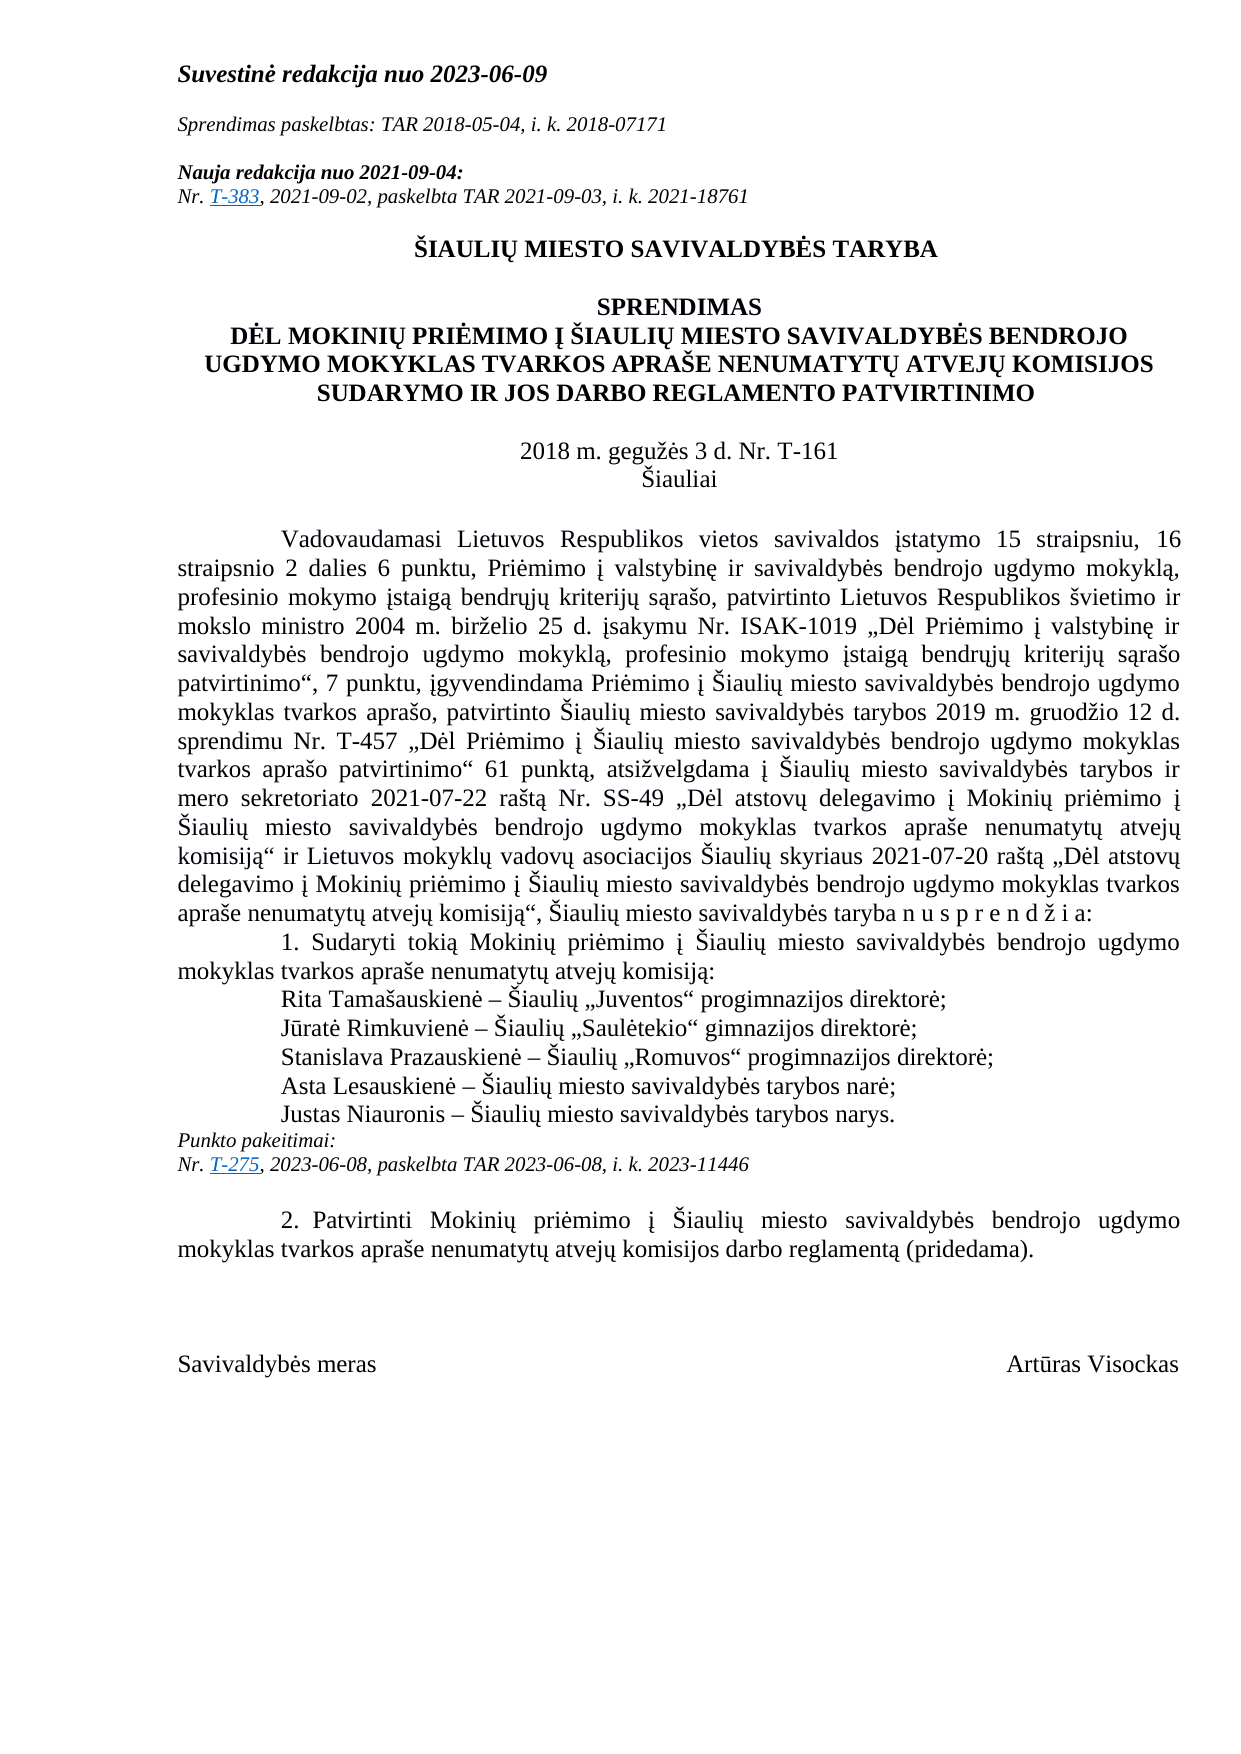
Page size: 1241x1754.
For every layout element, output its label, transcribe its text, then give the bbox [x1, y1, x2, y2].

text Suvestinė redakcija nuo 2023-06-09 [177, 59, 1181, 88]
text Vadovaudamasi Lietuvos Respublikos vietos savivaldos įstatymo 15 straipsniu, 16 straipsnio 2 dalies 6 punktu, Priėmimo į valstybinę ir savivaldybės bendrojo ugdymo mokyklą, profesinio mokymo įstaigą bendrųjų kriterijų sąrašo, patvirtinto Lietuvos Respublikos švietimo ir mokslo ministro 2004 m. birželio 25 d. įsakymu Nr. ISAK-1019 „Dėl Priėmimo į valstybinę ir savivaldybės bendrojo ugdymo mokyklą, profesinio mokymo įstaigą bendrųjų kriterijų sąrašo patvirtinimo“, 7 punktu, įgyvendindama Priėmimo į Šiaulių miesto savivaldybės bendrojo ugdymo mokyklas tvarkos aprašo, patvirtinto Šiaulių miesto savivaldybės tarybos 2019 m. gruodžio 12 d. sprendimu Nr. T-457 „Dėl Priėmimo į Šiaulių miesto savivaldybės bendrojo ugdymo mokyklas tvarkos aprašo patvirtinimo“ 61 punktą, atsižvelgdama į Šiaulių miesto savivaldybės tarybos ir mero sekretoriato 2021-07-22 raštą Nr. SS-49 „Dėl atstovų delegavimo į Mokinių priėmimo į Šiaulių miesto savivaldybės bendrojo ugdymo mokyklas tvarkos apraše nenumatytų atvejų komisiją“ ir Lietuvos mokyklų vadovų asociacijos Šiaulių skyriaus 2021-07-20 raštą „Dėl atstovų delegavimo į Mokinių priėmimo į Šiaulių miesto savivaldybės bendrojo ugdymo mokyklas tvarkos apraše nenumatytų atvejų komisiją“, Šiaulių miesto savivaldybės taryba n u s p r e n d ž i a: [177, 524, 1181, 927]
text Nauja redakcija nuo 2021-09-04: [177, 160, 1181, 184]
text Nr. T-275, 2023-06-08, paskelbta TAR 2023-06-08, i. k. 2023-11446 [177, 1152, 1181, 1176]
text Justas Niauronis – Šiaulių miesto savivaldybės tarybos narys. [281, 1099, 1181, 1128]
text ŠIAULIŲ MIESTO SAVIVALDYBĖS TARYBA [177, 234, 1181, 263]
text Rita Tamašauskienė – Šiaulių „Juventos“ progimnazijos direktorė; [281, 984, 1181, 1013]
text Sprendimas paskelbtas: TAR 2018-05-04, i. k. 2018-07171 [177, 112, 1181, 136]
text Asta Lesauskienė – Šiaulių miesto savivaldybės tarybos narė; [281, 1071, 1181, 1099]
text SPRENDIMAS [177, 292, 1181, 321]
text 2. Patvirtinti Mokinių priėmimo į Šiaulių miesto savivaldybės bendrojo ugdymo mokyklas tvarkos apraše nenumatytų atvejų komisijos darbo reglamentą (pridedama). [177, 1205, 1181, 1263]
text 2018 m. gegužės 3 d. Nr. T-161 [177, 436, 1181, 464]
text Punkto pakeitimai: [177, 1128, 1181, 1152]
text Nr. T-383, 2021-09-02, paskelbta TAR 2021-09-03, i. k. 2021-18761 [177, 184, 1181, 208]
text Jūratė Rimkuvienė – Šiaulių „Saulėtekio“ gimnazijos direktorė; [281, 1013, 1181, 1042]
text 1. Sudaryti tokią Mokinių priėmimo į Šiaulių miesto savivaldybės bendrojo ugdymo mokyklas tvarkos apraše nenumatytų atvejų komisiją: [177, 927, 1181, 984]
text Savivaldybės meras Artūras Visockas [177, 1349, 1181, 1378]
text DĖL MOKINIŲ PRIĖMIMO Į ŠIAULIŲ MIESTO SAVIVALDYBĖS BENDROJO UGDYMO MOKYKLAS TVARKOS APRAŠE NENUMATYTŲ ATVEJŲ KOMISIJOS SUDARYMO IR JOS DARBO REGLAMENTO PATVIRTINIMO [177, 321, 1181, 407]
text Šiauliai [177, 464, 1181, 493]
text Stanislava Prazauskienė – Šiaulių „Romuvos“ progimnazijos direktorė; [281, 1042, 1181, 1071]
